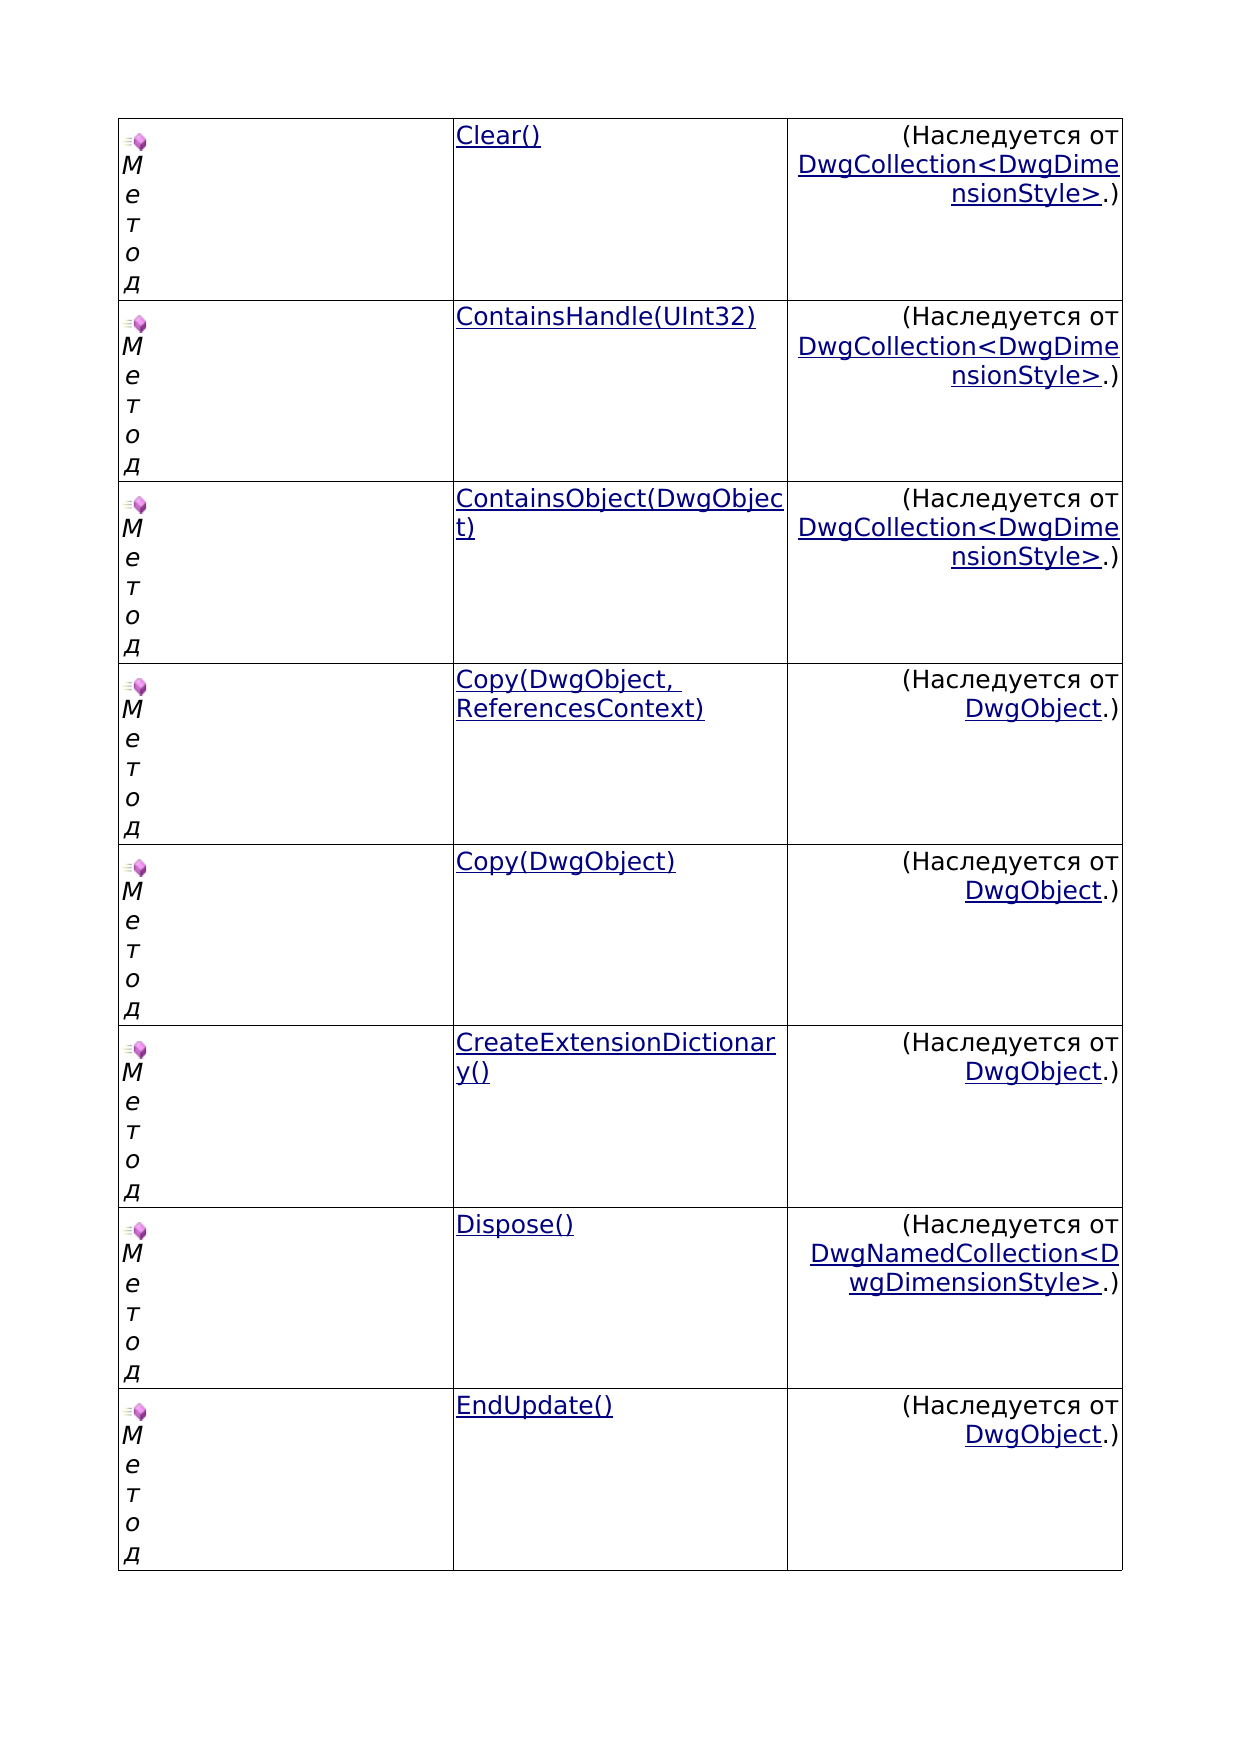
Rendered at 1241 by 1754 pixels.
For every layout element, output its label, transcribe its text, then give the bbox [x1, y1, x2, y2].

table_cell (Наследуется от DwgObject.) [788, 1389, 1122, 1570]
table_cell (Наследуется от DwgObject.) [788, 664, 1122, 844]
table_cell (Наследуется от DwgCollection<DwgDimensionStyle>.) [788, 301, 1122, 481]
table_cell (Наследуется от DwgCollection<DwgDimensionStyle>.) [788, 119, 1122, 299]
picture [121, 496, 147, 514]
table_cell [119, 664, 453, 844]
picture [121, 133, 147, 151]
picture [121, 1403, 147, 1421]
table_cell EndUpdate() [454, 1389, 787, 1570]
table_cell [119, 1208, 453, 1388]
picture [121, 678, 147, 696]
picture [121, 1222, 147, 1240]
table_cell CreateExtensionDictionary() [454, 1026, 787, 1207]
table_cell [119, 482, 453, 662]
table_cell [119, 1389, 453, 1570]
table_cell [119, 301, 453, 481]
table_cell [119, 1026, 453, 1207]
table_cell ContainsHandle(UInt32) [454, 301, 787, 481]
table_cell Copy(DwgObject, ReferencesContext) [454, 664, 787, 844]
table_cell ContainsObject(DwgObject) [454, 482, 787, 662]
picture [121, 859, 147, 877]
table_cell (Наследуется от DwgNamedCollection<DwgDimensionStyle>.) [788, 1208, 1122, 1388]
table_cell Dispose() [454, 1208, 787, 1388]
table_cell Copy(DwgObject) [454, 845, 787, 1025]
table_cell Clear() [454, 119, 787, 299]
table_cell [119, 119, 453, 299]
table_cell (Наследуется от DwgCollection<DwgDimensionStyle>.) [788, 482, 1122, 662]
picture [121, 315, 147, 333]
table_cell (Наследуется от DwgObject.) [788, 1026, 1122, 1207]
picture [121, 1041, 147, 1059]
table_cell [119, 845, 453, 1025]
table_cell (Наследуется от DwgObject.) [788, 845, 1122, 1025]
